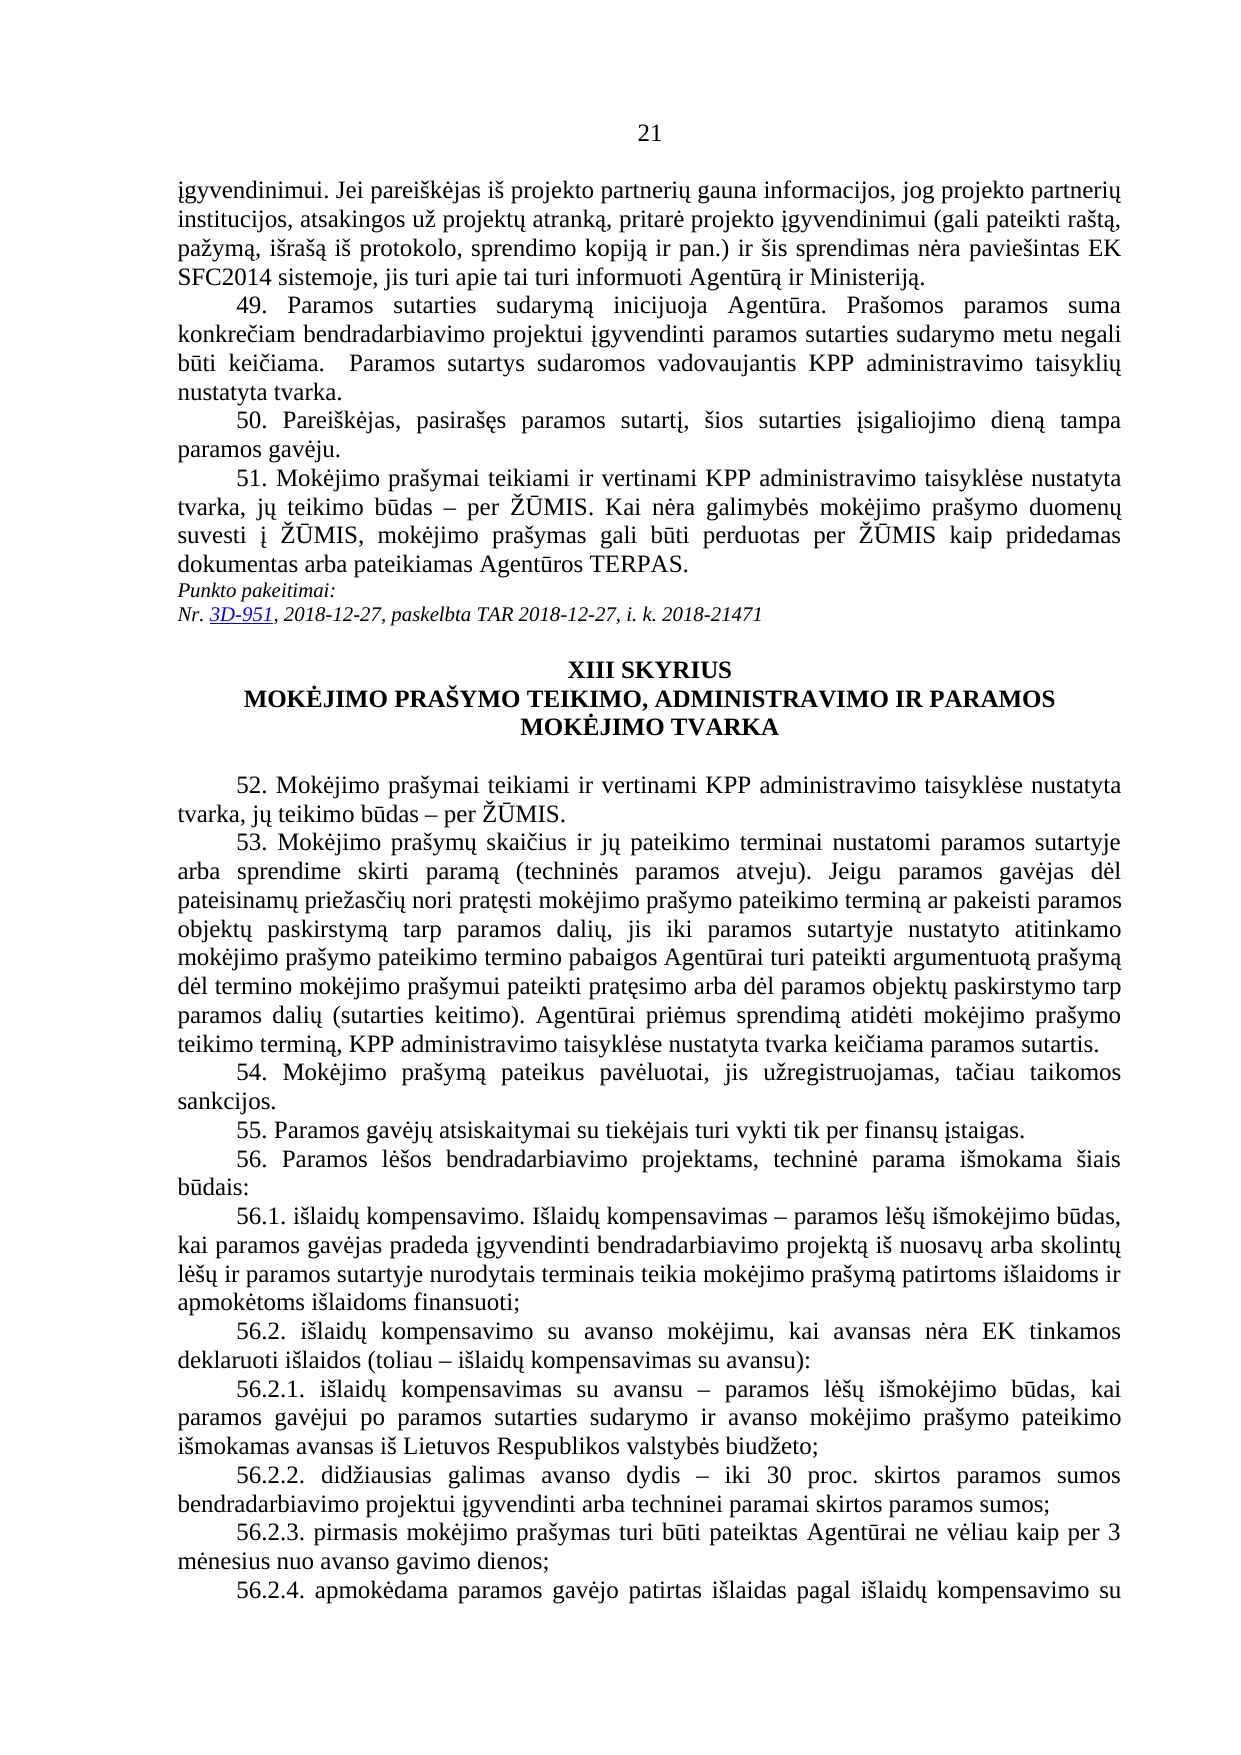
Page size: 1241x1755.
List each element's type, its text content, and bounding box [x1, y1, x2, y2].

text 52. Mokėjimo prašymai teikiami ir vertinami KPP administravimo taisyklėse nustatyta tvarka, jų teikimo būdas – per ŽŪMIS. [177, 770, 1122, 827]
text MOKĖJIMO PRAŠYMO TEIKIMO, ADMINISTRAVIMO IR PARAMOS MOKĖJIMO TVARKA [177, 684, 1122, 741]
text XIII SKYRIUS [177, 655, 1122, 684]
text 50. Pareiškėjas, pasirašęs paramos sutartį, šios sutarties įsigaliojimo dieną tampa paramos gavėju. [177, 406, 1122, 463]
text 55. Paramos gavėjų atsiskaitymai su tiekėjais turi vykti tik per finansų įstaigas. [177, 1115, 1122, 1144]
text 56. Paramos lėšos bendradarbiavimo projektams, techninė parama išmokama šiais būdais: [177, 1144, 1122, 1201]
text 56.2.1. išlaidų kompensavimas su avansu – paramos lėšų išmokėjimo būdas, kai paramos gavėjui po paramos sutarties sudarymo ir avanso mokėjimo prašymo pateikimo išmokamas avansas iš Lietuvos Respublikos valstybės biudžeto; [177, 1374, 1122, 1460]
text 56.1. išlaidų kompensavimo. Išlaidų kompensavimas – paramos lėšų išmokėjimo būdas, kai paramos gavėjas pradeda įgyvendinti bendradarbiavimo projektą iš nuosavų arba skolintų lėšų ir paramos sutartyje nurodytais terminais teikia mokėjimo prašymą patirtoms išlaidoms ir apmokėtoms išlaidoms finansuoti; [177, 1201, 1122, 1316]
text Punkto pakeitimai: [177, 578, 1122, 602]
text įgyvendinimui. Jei pareiškėjas iš projekto partnerių gauna informacijos, jog projekto partnerių institucijos, atsakingos už projektų atranką, pritarė projekto įgyvendinimui (gali pateikti raštą, pažymą, išrašą iš protokolo, sprendimo kopiją ir pan.) ir šis sprendimas nėra paviešintas EK SFC2014 sistemoje, jis turi apie tai turi informuoti Agentūrą ir Ministeriją. [177, 176, 1122, 291]
text 51. Mokėjimo prašymai teikiami ir vertinami KPP administravimo taisyklėse nustatyta tvarka, jų teikimo būdas – per ŽŪMIS. Kai nėra galimybės mokėjimo prašymo duomenų suvesti į ŽŪMIS, mokėjimo prašymas gali būti perduotas per ŽŪMIS kaip pridedamas dokumentas arba pateikiamas Agentūros TERPAS. [177, 463, 1122, 578]
text 49. Paramos sutarties sudarymą inicijuoja Agentūra. Prašomos paramos suma konkrečiam bendradarbiavimo projektui įgyvendinti paramos sutarties sudarymo metu negali būti keičiama. Paramos sutartys sudaromos vadovaujantis KPP administravimo taisyklių nustatyta tvarka. [177, 291, 1122, 406]
text 54. Mokėjimo prašymą pateikus pavėluotai, jis užregistruojamas, tačiau taikomos sankcijos. [177, 1057, 1122, 1115]
text 56.2.3. pirmasis mokėjimo prašymas turi būti pateiktas Agentūrai ne vėliau kaip per 3 mėnesius nuo avanso gavimo dienos; [177, 1517, 1122, 1575]
text Nr. 3D-951, 2018-12-27, paskelbta TAR 2018-12-27, i. k. 2018-21471 [177, 602, 1122, 626]
text 56.2.2. didžiausias galimas avanso dydis – iki 30 proc. skirtos paramos sumos bendradarbiavimo projektui įgyvendinti arba techninei paramai skirtos paramos sumos; [177, 1460, 1122, 1517]
text 53. Mokėjimo prašymų skaičius ir jų pateikimo terminai nustatomi paramos sutartyje arba sprendime skirti paramą (techninės paramos atveju). Jeigu paramos gavėjas dėl pateisinamų priežasčių nori pratęsti mokėjimo prašymo pateikimo terminą ar pakeisti paramos objektų paskirstymą tarp paramos dalių, jis iki paramos sutartyje nustatyto atitinkamo mokėjimo prašymo pateikimo termino pabaigos Agentūrai turi pateikti argumentuotą prašymą dėl termino mokėjimo prašymui pateikti pratęsimo arba dėl paramos objektų paskirstymo tarp paramos dalių (sutarties keitimo). Agentūrai priėmus sprendimą atidėti mokėjimo prašymo teikimo terminą, KPP administravimo taisyklėse nustatyta tvarka keičiama paramos sutartis. [177, 827, 1122, 1057]
text 56.2.4. apmokėdama paramos gavėjo patirtas išlaidas pagal išlaidų kompensavimo su [177, 1575, 1122, 1604]
text 56.2. išlaidų kompensavimo su avanso mokėjimu, kai avansas nėra EK tinkamos deklaruoti išlaidos (toliau – išlaidų kompensavimas su avansu): [177, 1316, 1122, 1374]
